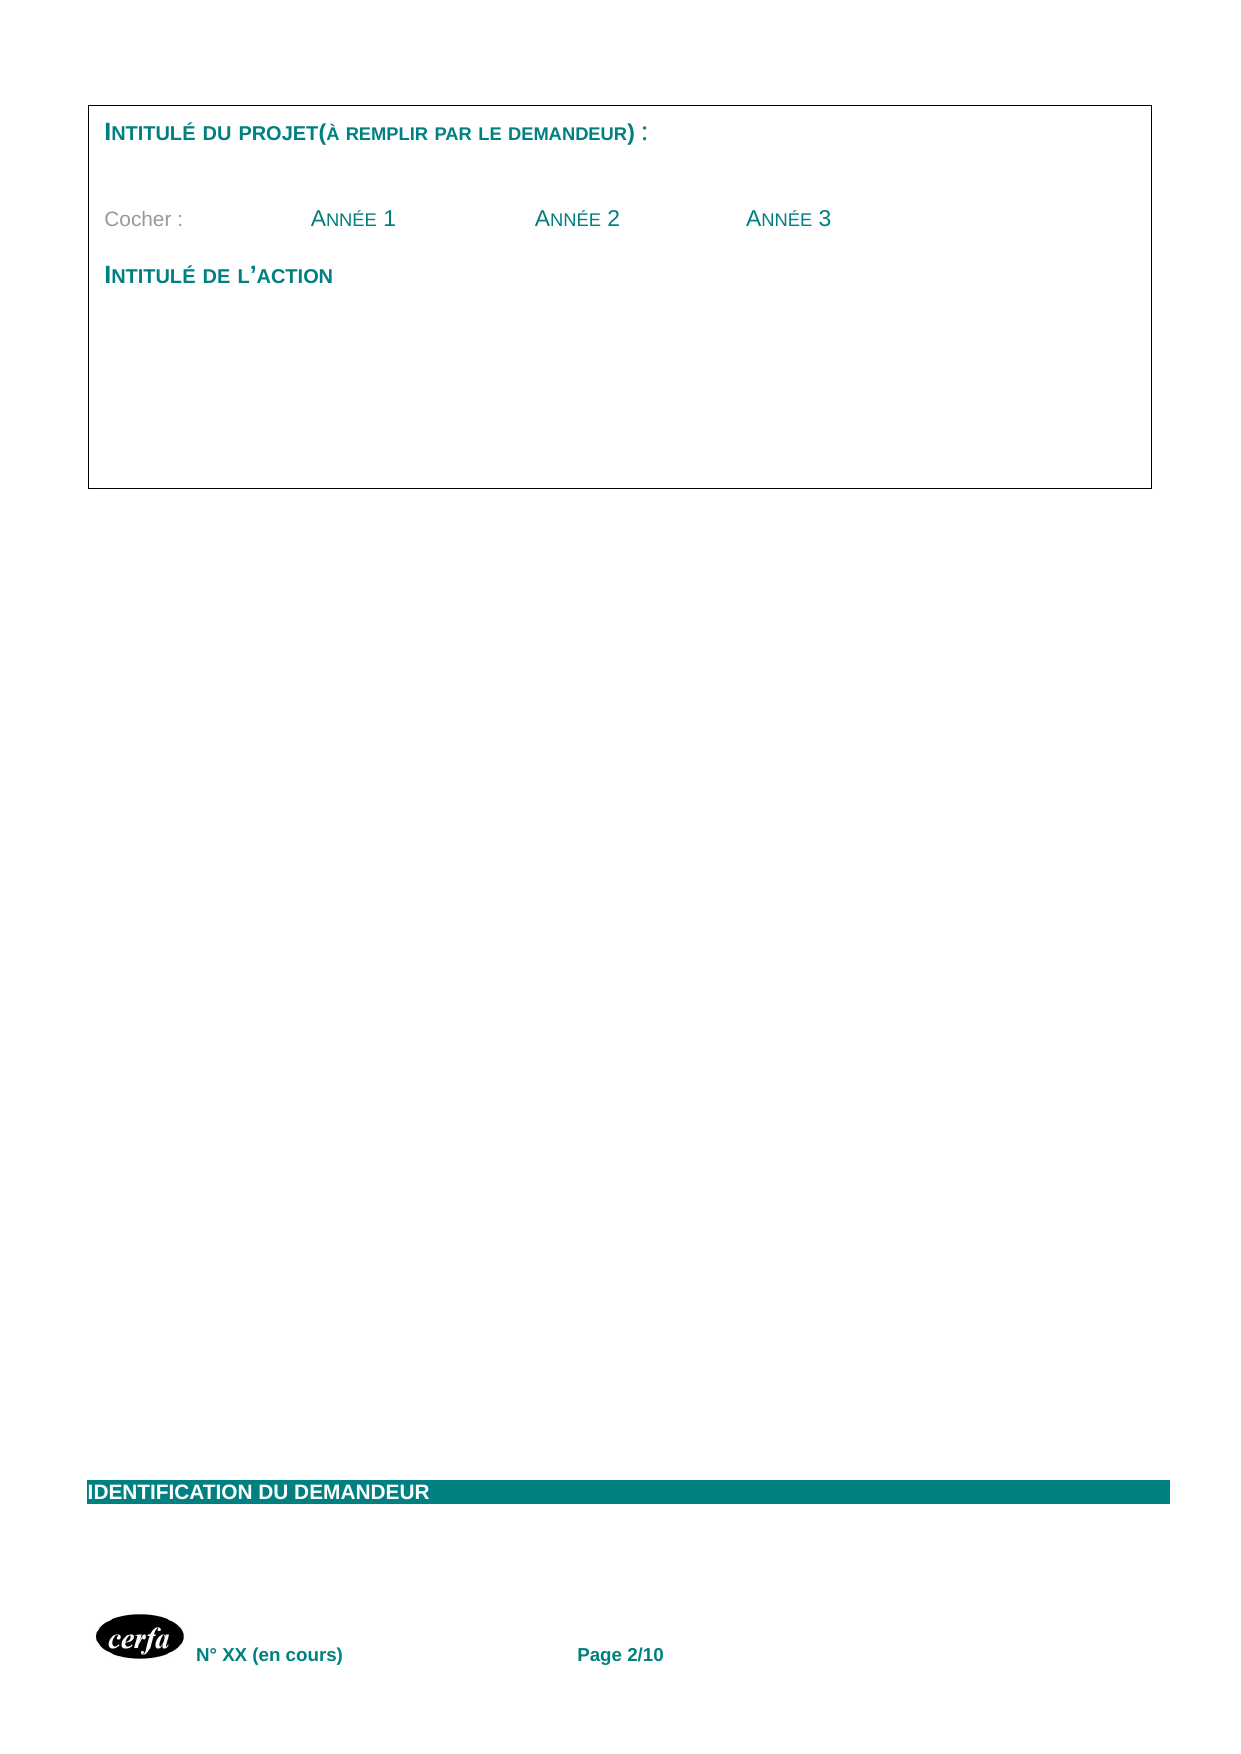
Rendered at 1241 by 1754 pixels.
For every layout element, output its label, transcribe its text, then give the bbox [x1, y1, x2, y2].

text Intitulé du projet(à remplir par le demandeur) : [104, 113, 1136, 148]
text Cocher : Année 1 Année 2 Année 3 [104, 205, 1136, 231]
text Intitulé de l’action [104, 260, 1136, 289]
text IDENTIFICATION DU DEMANDEUR [87, 1480, 1170, 1504]
